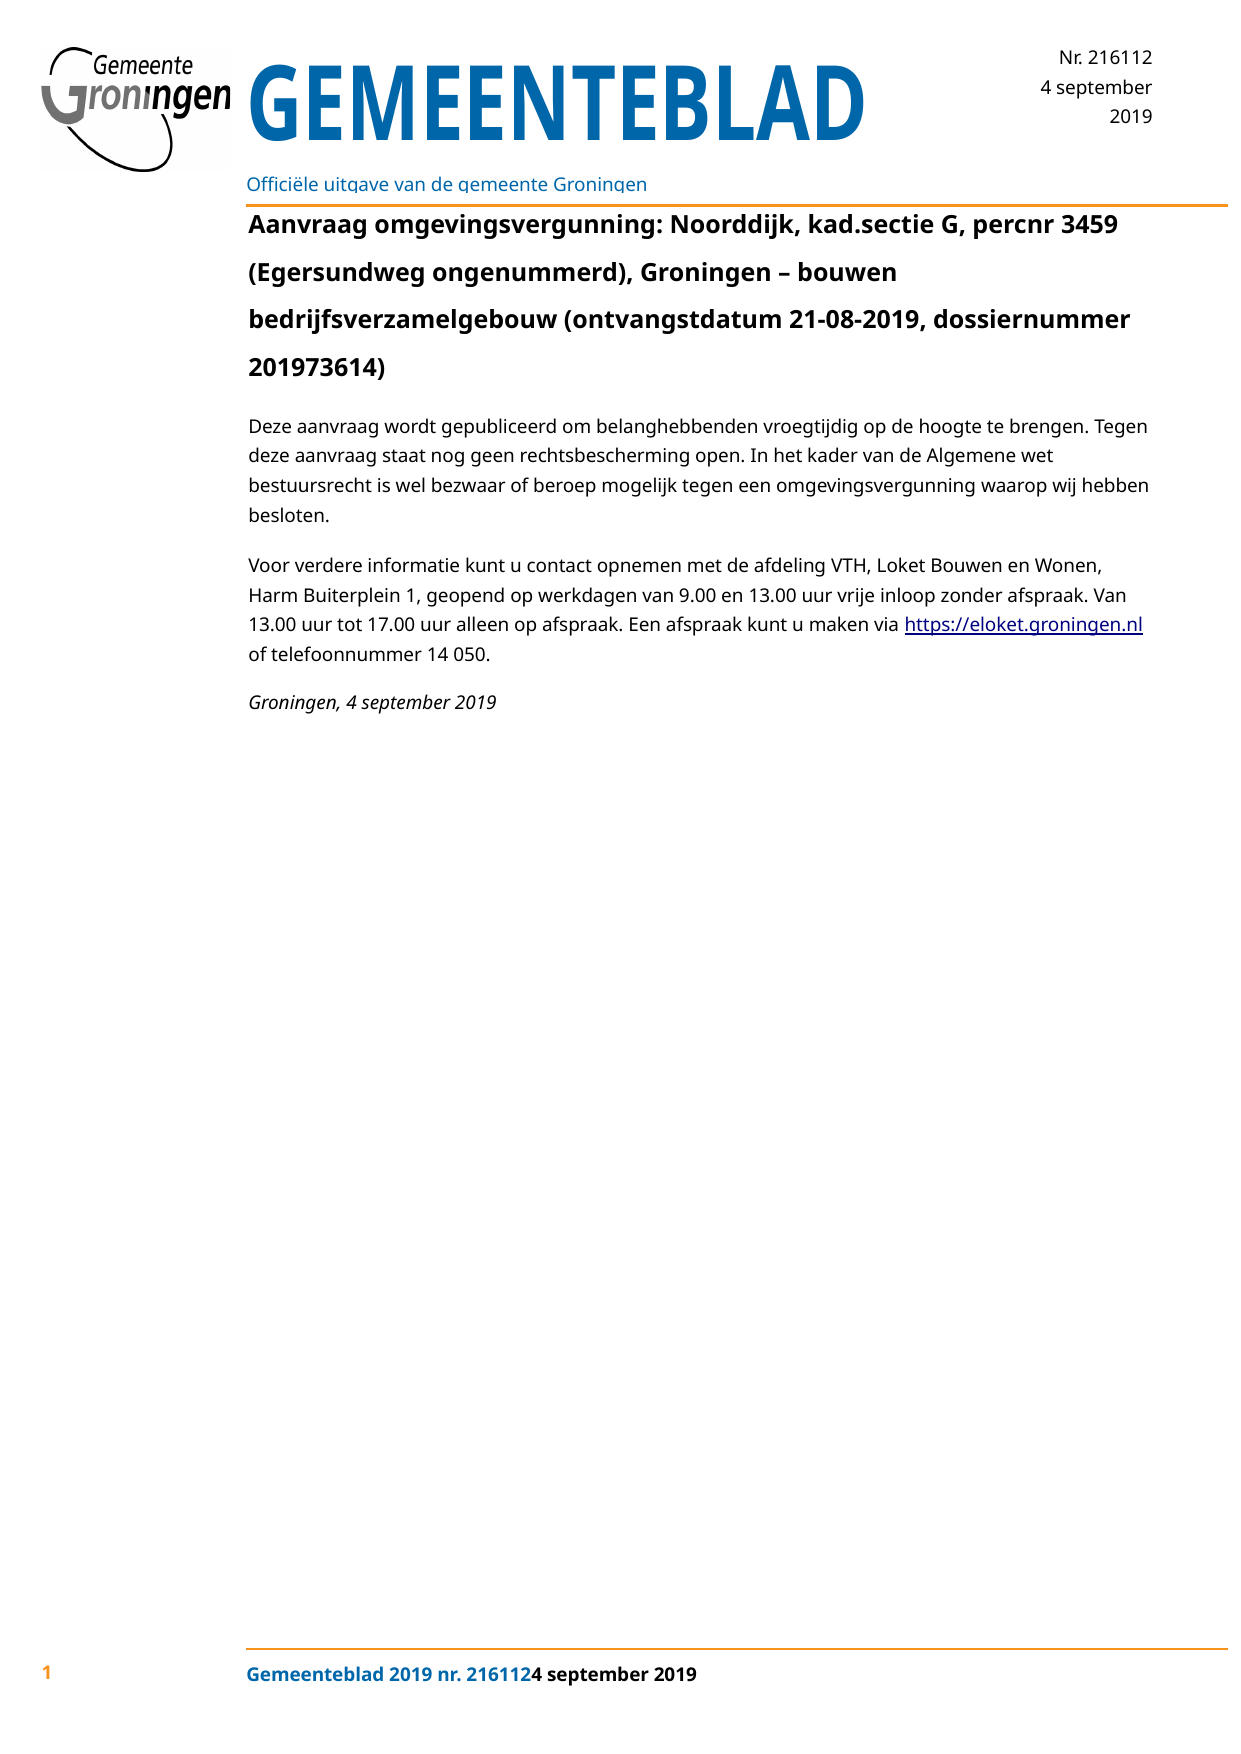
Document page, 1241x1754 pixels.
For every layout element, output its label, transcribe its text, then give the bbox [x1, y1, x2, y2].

text Groningen, 4 september 2019 [248, 689, 1152, 714]
text Voor verdere informatie kunt u contact opnemen met de afdeling VTH, Loket Bouwen en Wonen, Harm Buiterplein 1, geopend op werkdagen van 9.00 en 13.00 uur vrije inloop zonder afspraak. Van 13.00 uur tot 17.00 uur alleen op afspraak. Een afspraak kunt u maken via https://eloket.groningen.nl of telefoonnummer 14 050. [248, 552, 1152, 667]
text Aanvraag omgevingsvergunning: Noorddijk, kad.sectie G, percnr 3459 (Egersundweg ongenummerd), Groningen – bouwen bedrijfsverzamelgebouw (ontvangstdatum 21-08-2019, dossiernummer 201973614) [248, 207, 1152, 384]
text Deze aanvraag wordt gepubliceerd om belanghebbenden vroegtijdig op de hoogte te brengen. Tegen deze aanvraag staat nog geen rechtsbescherming open. In het kader van de Algemene wet bestuursrecht is wel bezwaar of beroep mogelijk tegen een omgevingsvergunning waarop wij hebben besloten. [248, 413, 1152, 528]
picture [41, 47, 231, 172]
